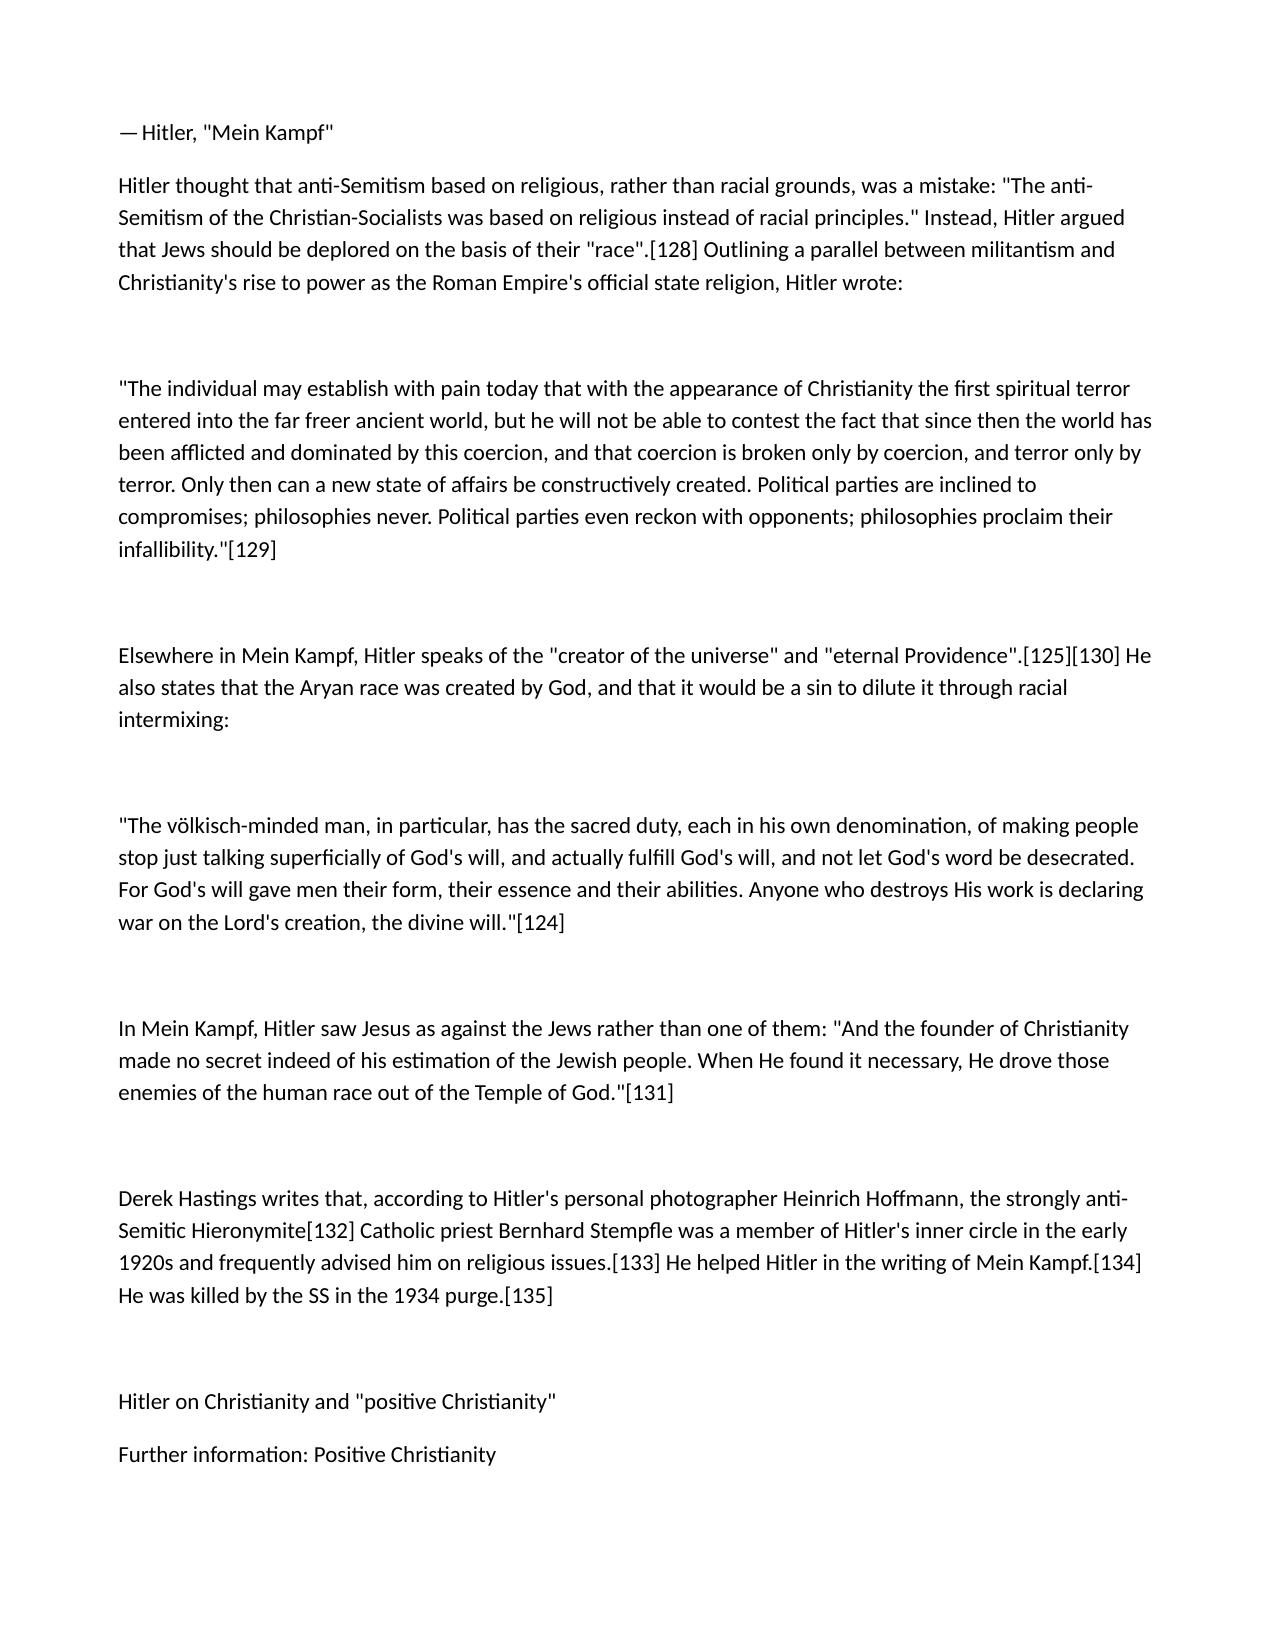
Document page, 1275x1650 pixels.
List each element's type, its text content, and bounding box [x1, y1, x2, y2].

text "The individual may establish with pain today that with the appearance of Christianity the first spiritual terror entered into the far freer ancient world, but he will not be able to contest the fact that since then the world has been afflicted and dominated by this coercion, and that coercion is broken only by coercion, and terror only by terror. Only then can a new state of affairs be constructively created. Political parties are inclined to compromises; philosophies never. Political parties even reckon with opponents; philosophies proclaim their infallibility."[129] [118, 374, 1157, 563]
text — Hitler, "Mein Kampf" [118, 118, 1157, 146]
text Hitler thought that anti-Semitism based on religious, rather than racial grounds, was a mistake: "The anti-Semitism of the Christian-Socialists was based on religious instead of racial principles." Instead, Hitler argued that Jews should be deplored on the basis of their "race".[128] Outlining a parallel between militantism and Christianity's rise to power as the Roman Empire's official state religion, Hitler wrote: [118, 171, 1157, 296]
text Further information: Positive Christianity [118, 1440, 1157, 1468]
text In Mein Kampf, Hitler saw Jesus as against the Jews rather than one of them: "And the founder of Christianity made no secret indeed of his estimation of the Jewish people. When He found it necessary, He drove those enemies of the human race out of the Temple of God."[131] [118, 1014, 1157, 1106]
text Elsewhere in Mein Kampf, Hitler speaks of the "creator of the universe" and "eternal Providence".[125][130] He also states that the Aryan race was created by God, and that it would be a sin to dilute it through racial intermixing: [118, 641, 1157, 733]
text Hitler on Christianity and "positive Christianity" [118, 1387, 1157, 1415]
text "The völkisch-minded man, in particular, has the sacred duty, each in his own denomination, of making people stop just talking superficially of God's will, and actually fulfill God's will, and not let God's word be desecrated. For God's will gave men their form, their essence and their abilities. Anyone who destroys His work is declaring war on the Lord's creation, the divine will."[124] [118, 811, 1157, 936]
text Derek Hastings writes that, according to Hitler's personal photographer Heinrich Hoffmann, the strongly anti-Semitic Hieronymite[132] Catholic priest Bernhard Stempfle was a member of Hitler's inner circle in the early 1920s and frequently advised him on religious issues.[133] He helped Hitler in the writing of Mein Kampf.[134] He was killed by the SS in the 1934 purge.[135] [118, 1184, 1157, 1309]
